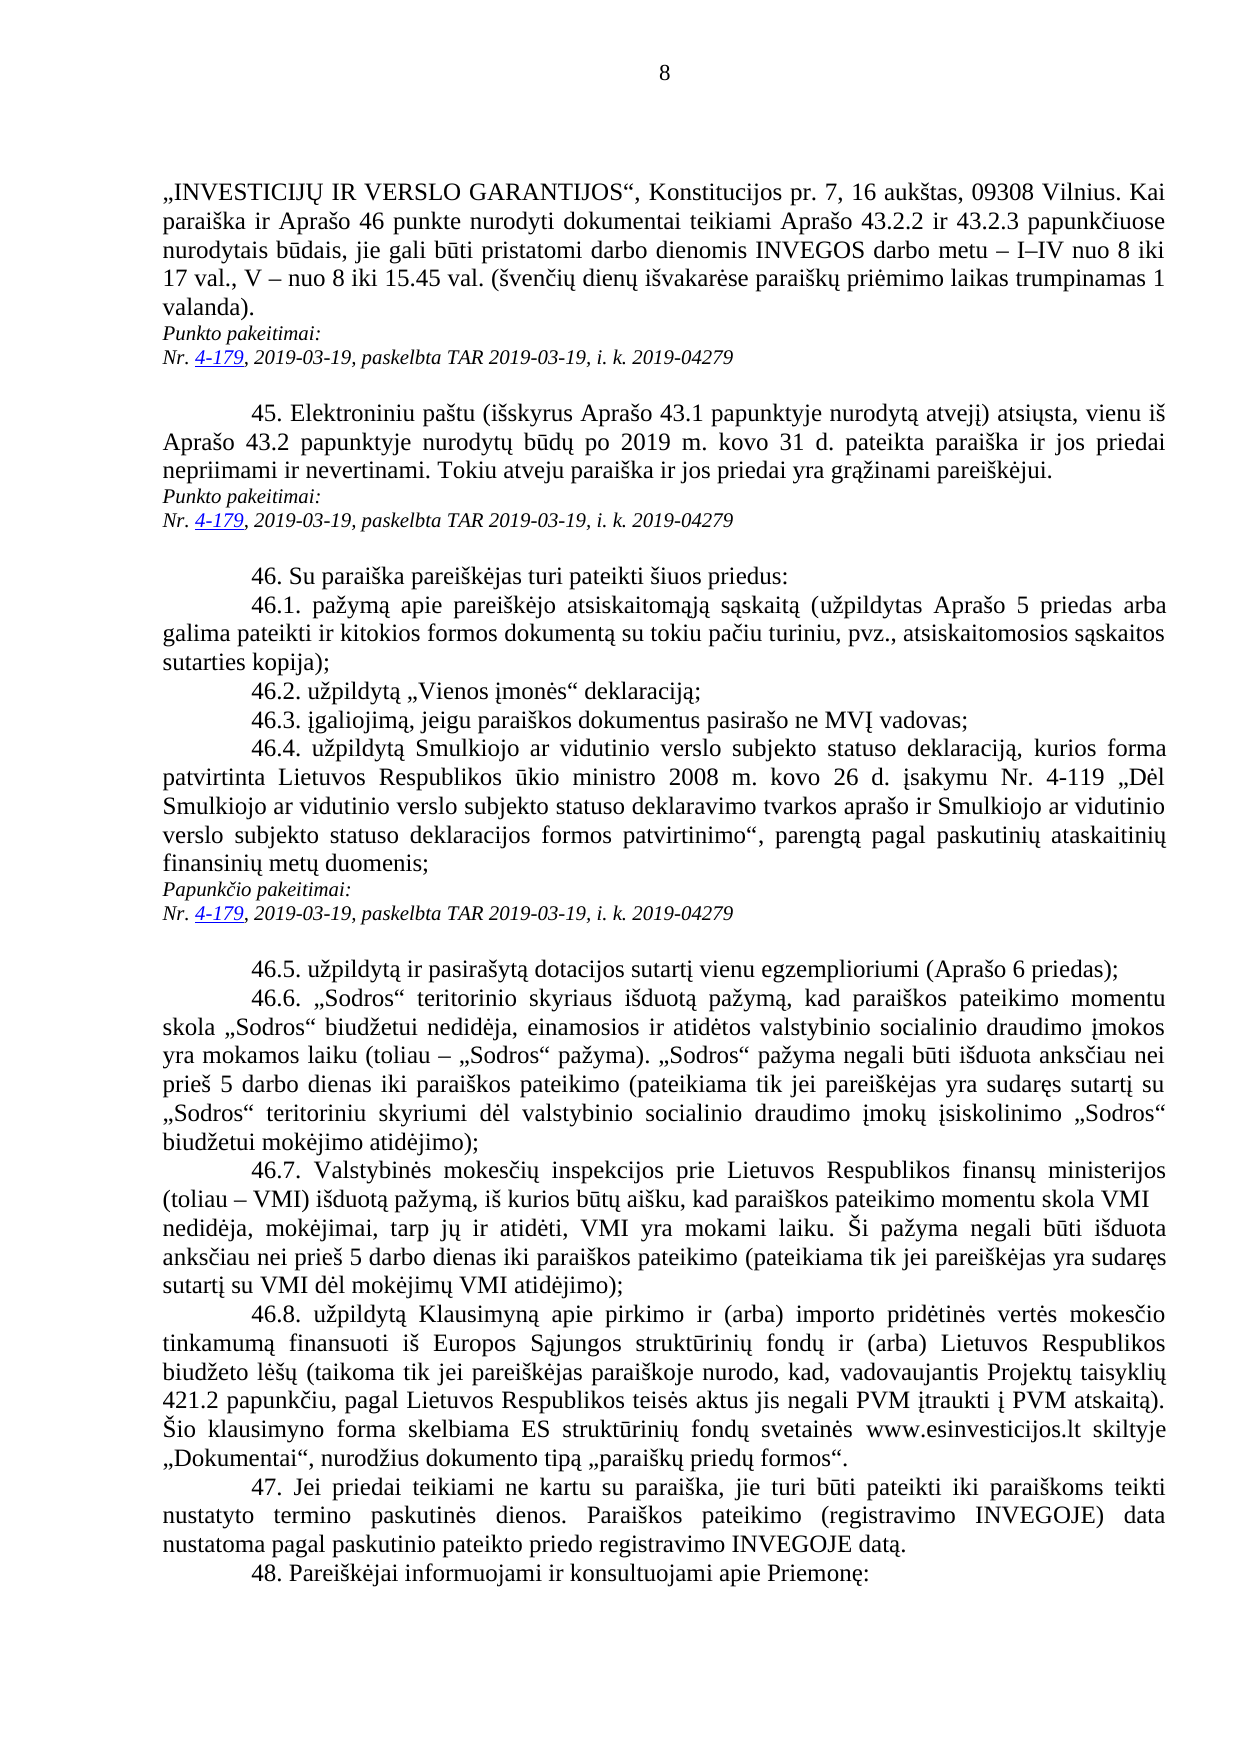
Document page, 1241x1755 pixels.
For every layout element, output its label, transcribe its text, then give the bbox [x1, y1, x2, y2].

text nedidėja, mokėjimai, tarp jų ir atidėti, VMI yra mokami laiku. Ši pažyma negali būti išduota anksčiau nei prieš 5 darbo dienas iki paraiškos pateikimo (pateikiama tik jei pareiškėjas yra sudaręs sutartį su VMI dėl mokėjimų VMI atidėjimo); [162, 1213, 1167, 1299]
text 46. Su paraiška pareiškėjas turi pateikti šiuos priedus: [162, 561, 1167, 590]
text 46.6. „Sodros“ teritorinio skyriaus išduotą pažymą, kad paraiškos pateikimo momentu skola „Sodros“ biudžetui nedidėja, einamosios ir atidėtos valstybinio socialinio draudimo įmokos yra mokamos laiku (toliau – „Sodros“ pažyma). „Sodros“ pažyma negali būti išduota anksčiau nei prieš 5 darbo dienas iki paraiškos pateikimo (pateikiama tik jei pareiškėjas yra sudaręs sutartį su „Sodros“ teritoriniu skyriumi dėl valstybinio socialinio draudimo įmokų įsiskolinimo „Sodros“ biudžetui mokėjimo atidėjimo); [162, 983, 1167, 1155]
text 47. Jei priedai teikiami ne kartu su paraiška, jie turi būti pateikti iki paraiškoms teikti nustatyto termino paskutinės dienos. Paraiškos pateikimo (registravimo INVEGOJE) data nustatoma pagal paskutinio pateikto priedo registravimo INVEGOJE datą. [162, 1472, 1167, 1558]
text 46.7. Valstybinės mokesčių inspekcijos prie Lietuvos Respublikos finansų ministerijos (toliau – VMI) išduotą pažymą, iš kurios būtų aišku, kad paraiškos pateikimo momentu skola VMI [162, 1155, 1167, 1213]
text 46.2. užpildytą „Vienos įmonės“ deklaraciją; [162, 676, 1167, 705]
text Punkto pakeitimai: [162, 484, 1167, 508]
text 46.3. įgaliojimą, jeigu paraiškos dokumentus pasirašo ne MVĮ vadovas; [162, 705, 1167, 733]
text Nr. 4-179, 2019-03-19, paskelbta TAR 2019-03-19, i. k. 2019-04279 [162, 345, 1167, 369]
text 46.1. pažymą apie pareiškėjo atsiskaitomąją sąskaitą (užpildytas Aprašo 5 priedas arba galima pateikti ir kitokios formos dokumentą su tokiu pačiu turiniu, pvz., atsiskaitomosios sąskaitos sutarties kopija); [162, 590, 1167, 676]
text 46.8. užpildytą Klausimyną apie pirkimo ir (arba) importo pridėtinės vertės mokesčio tinkamumą finansuoti iš Europos Sąjungos struktūrinių fondų ir (arba) Lietuvos Respublikos biudžeto lėšų (taikoma tik jei pareiškėjas paraiškoje nurodo, kad, vadovaujantis Projektų taisyklių 421.2 papunkčiu, pagal Lietuvos Respublikos teisės aktus jis negali PVM įtraukti į PVM atskaitą). Šio klausimyno forma skelbiama ES struktūrinių fondų svetainės www.esinvesticijos.lt skiltyje „Dokumentai“, nurodžius dokumento tipą „paraiškų priedų formos“. [162, 1299, 1167, 1472]
text Nr. 4-179, 2019-03-19, paskelbta TAR 2019-03-19, i. k. 2019-04279 [162, 901, 1167, 925]
text Punkto pakeitimai: [162, 321, 1167, 345]
text Nr. 4-179, 2019-03-19, paskelbta TAR 2019-03-19, i. k. 2019-04279 [162, 508, 1167, 532]
text 46.5. užpildytą ir pasirašytą dotacijos sutartį vienu egzemplioriumi (Aprašo 6 priedas); [162, 954, 1167, 983]
text Papunkčio pakeitimai: [162, 877, 1167, 901]
text 48. Pareiškėjai informuojami ir konsultuojami apie Priemonę: [162, 1558, 1167, 1587]
text „INVESTICIJŲ IR VERSLO GARANTIJOS“, Konstitucijos pr. 7, 16 aukštas, 09308 Vilnius. Kai paraiška ir Aprašo 46 punkte nurodyti dokumentai teikiami Aprašo 43.2.2 ir 43.2.3 papunkčiuose nurodytais būdais, jie gali būti pristatomi darbo dienomis INVEGOS darbo metu – I–IV nuo 8 iki 17 val., V – nuo 8 iki 15.45 val. (švenčių dienų išvakarėse paraiškų priėmimo laikas trumpinamas 1 valanda). [162, 177, 1167, 321]
text 45. Elektroniniu paštu (išskyrus Aprašo 43.1 papunktyje nurodytą atvejį) atsiųsta, vienu iš Aprašo 43.2 papunktyje nurodytų būdų po 2019 m. kovo 31 d. pateikta paraiška ir jos priedai nepriimami ir nevertinami. Tokiu atveju paraiška ir jos priedai yra grąžinami pareiškėjui. [162, 398, 1167, 484]
text 46.4. užpildytą Smulkiojo ar vidutinio verslo subjekto statuso deklaraciją, kurios forma patvirtinta Lietuvos Respublikos ūkio ministro 2008 m. kovo 26 d. įsakymu Nr. 4-119 „Dėl Smulkiojo ar vidutinio verslo subjekto statuso deklaravimo tvarkos aprašo ir Smulkiojo ar vidutinio verslo subjekto statuso deklaracijos formos patvirtinimo“, parengtą pagal paskutinių ataskaitinių finansinių metų duomenis; [162, 733, 1167, 877]
